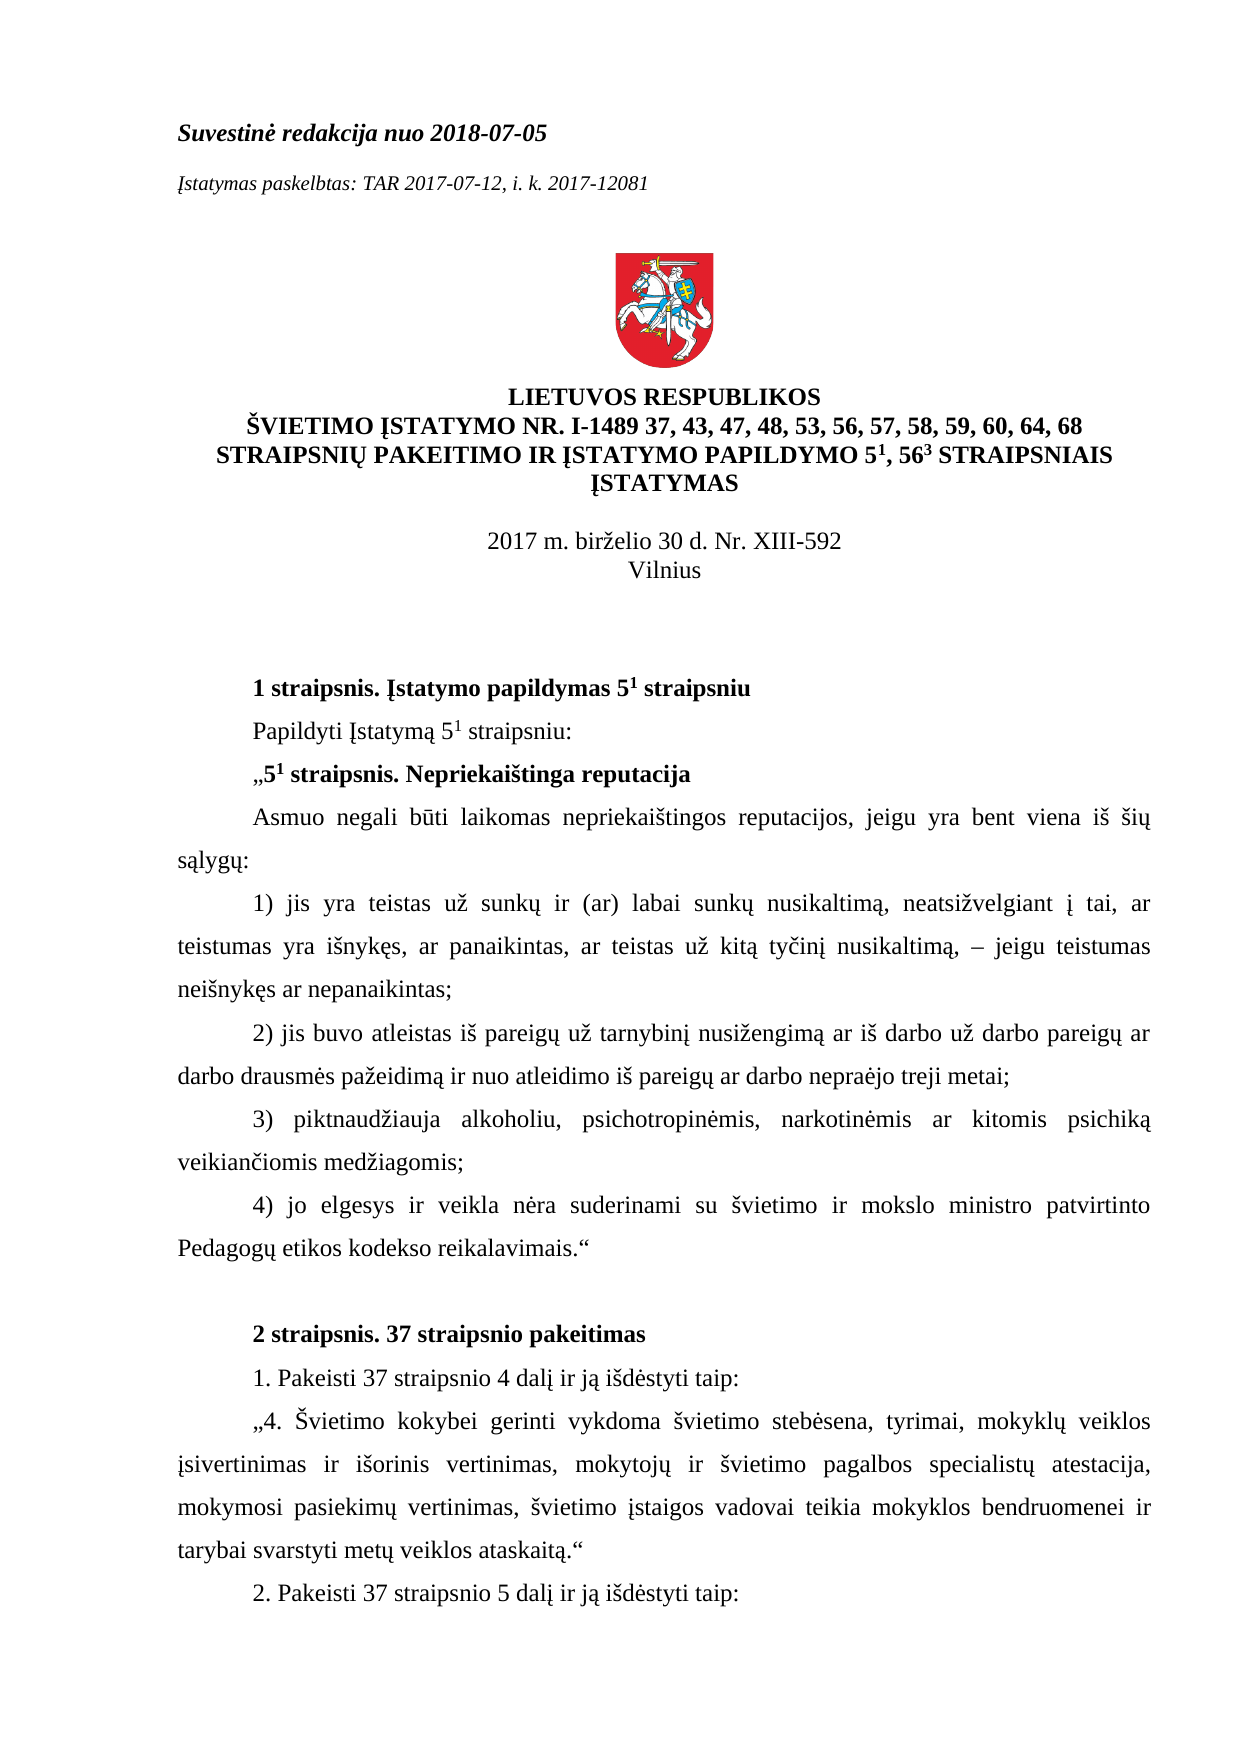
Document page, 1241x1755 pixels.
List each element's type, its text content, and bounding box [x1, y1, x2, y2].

text Asmuo negali būti laikomas nepriekaištingos reputacijos, jeigu yra bent viena iš šių sąlygų: [177, 802, 1152, 874]
text Įstatymas paskelbtas: TAR 2017-07-12, i. k. 2017-12081 [177, 171, 1152, 195]
text ŠVIETIMO ĮSTATYMO NR. I-1489 37, 43, 47, 48, 53, 56, 57, 58, 59, 60, 64, 68 STRAIPSNIŲ PAKEITIMO IR ĮSTATYMO PAPILDYMO 51, 563 STRAIPSNIAIS [177, 411, 1152, 468]
text 2. Pakeisti 37 straipsnio 5 dalį ir ją išdėstyti taip: [177, 1578, 1152, 1607]
text 2 straipsnis. 37 straipsnio pakeitimas [177, 1319, 1152, 1348]
text „4. Švietimo kokybei gerinti vykdoma švietimo stebėsena, tyrimai, mokyklų veiklos įsivertinimas ir išorinis vertinimas, mokytojų ir švietimo pagalbos specialistų atestacija, mokymosi pasiekimų vertinimas, švietimo įstaigos vadovai teikia mokyklos bendruomenei ir tarybai svarstyti metų veiklos ataskaitą.“ [177, 1406, 1152, 1564]
text ĮSTATYMAS [177, 468, 1152, 497]
text 3) piktnaudžiauja alkoholiu, psichotropinėmis, narkotinėmis ar kitomis psichiką veikiančiomis medžiagomis; [177, 1104, 1152, 1176]
text 4) jo elgesys ir veikla nėra suderinami su švietimo ir mokslo ministro patvirtinto Pedagogų etikos kodekso reikalavimais.“ [177, 1190, 1152, 1262]
text 1 straipsnis. Įstatymo papildymas 51 straipsniu [177, 673, 1152, 701]
text 2017 m. birželio 30 d. Nr. XIII-592 [177, 526, 1152, 555]
text Suvestinė redakcija nuo 2018-07-05 [177, 118, 1152, 147]
text 2) jis buvo atleistas iš pareigų už tarnybinį nusižengimą ar iš darbo už darbo pareigų ar darbo drausmės pažeidimą ir nuo atleidimo iš pareigų ar darbo nepraėjo treji metai; [177, 1018, 1152, 1089]
text „51 straipsnis. Nepriekaištinga reputacija [177, 759, 1152, 788]
text 1. Pakeisti 37 straipsnio 4 dalį ir ją išdėstyti taip: [177, 1363, 1152, 1391]
text 1) jis yra teistas už sunkų ir (ar) labai sunkų nusikaltimą, neatsižvelgiant į tai, ar teistumas yra išnykęs, ar panaikintas, ar teistas už kitą tyčinį nusikaltimą, – jeigu teistumas neišnykęs ar nepanaikintas; [177, 888, 1152, 1003]
text Papildyti Įstatymą 51 straipsniu: [177, 716, 1152, 744]
text Vilnius [177, 555, 1152, 583]
text LIETUVOS RESPUBLIKOS [177, 382, 1152, 411]
